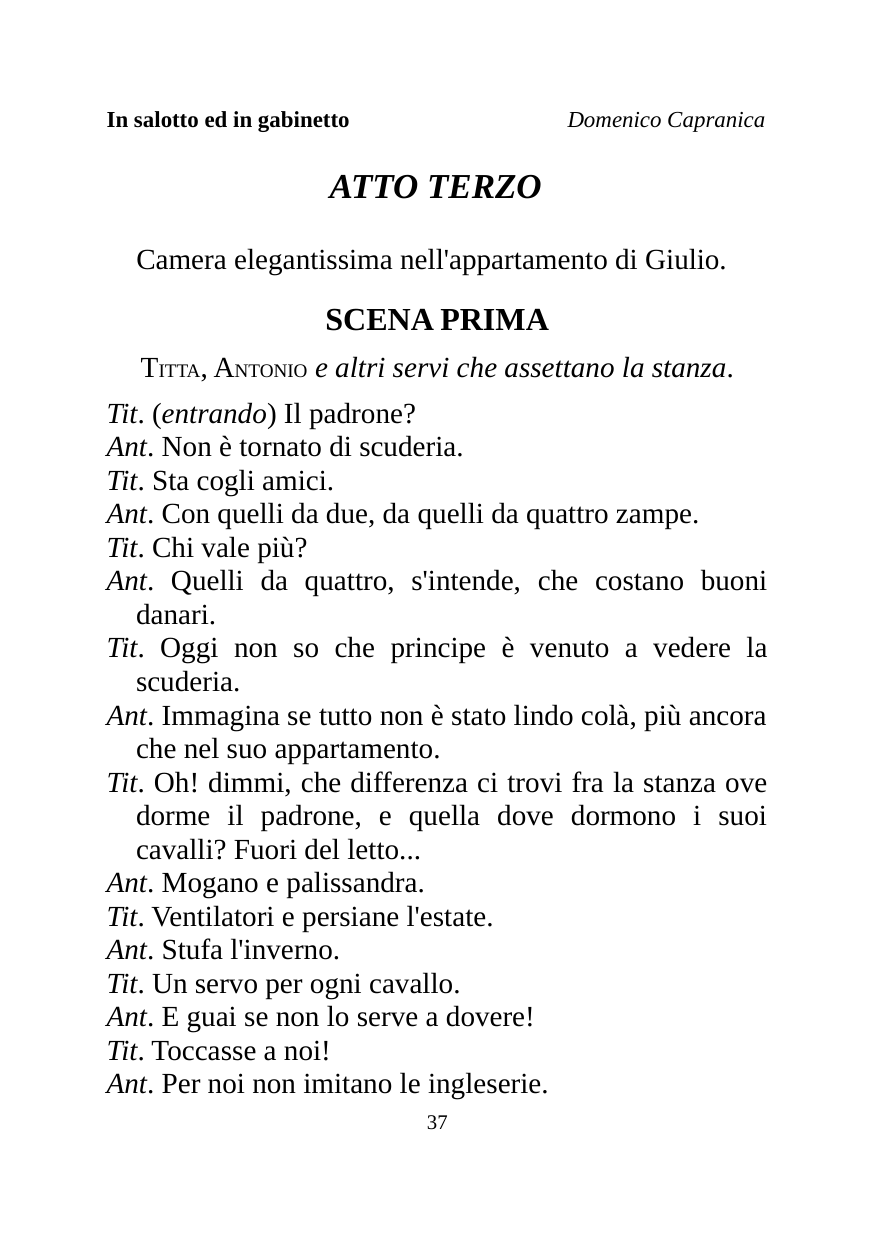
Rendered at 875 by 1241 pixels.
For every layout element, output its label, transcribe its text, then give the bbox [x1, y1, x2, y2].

text Tit. (entrando) Il padrone? [106, 396, 768, 429]
text Ant. Per noi non imitano le ingleserie. [106, 1067, 768, 1100]
text Tit. Toccasse a noi! [106, 1033, 768, 1067]
subtitle SCENA PRIMA [106, 300, 768, 337]
text Tit. Oggi non so che principe è venuto a vedere la scuderia. [106, 631, 768, 698]
text Ant. Con quelli da due, da quelli da quattro zampe. [106, 496, 768, 530]
text Ant. Stufa l'inverno. [106, 932, 768, 966]
text Ant. Immagina se tutto non è stato lindo colà, più ancora che nel suo appartamento. [106, 698, 768, 765]
text Ant. Mogano e palissandra. [106, 865, 768, 899]
text Ant. Non è tornato di scuderia. [106, 429, 768, 463]
text Titta, Antonio e altri servi che assettano la stanza. [106, 350, 768, 383]
text Tit. Oh! dimmi, che differenza ci trovi fra la stanza ove dorme il padrone, e quella dove dormono i suoi cavalli? Fuori del letto... [106, 765, 768, 865]
text Ant. E guai se non lo serve a dovere! [106, 999, 768, 1033]
text Tit. Sta cogli amici. [106, 463, 768, 496]
subtitle ATTO TERZO [106, 166, 768, 206]
text Camera elegantissima nell'appartamento di Giulio. [106, 242, 768, 275]
text Tit. Chi vale più? [106, 530, 768, 563]
text Tit. Un servo per ogni cavallo. [106, 966, 768, 999]
text Ant. Quelli da quattro, s'intende, che costano buoni danari. [106, 563, 768, 631]
text Tit. Ventilatori e persiane l'estate. [106, 899, 768, 932]
